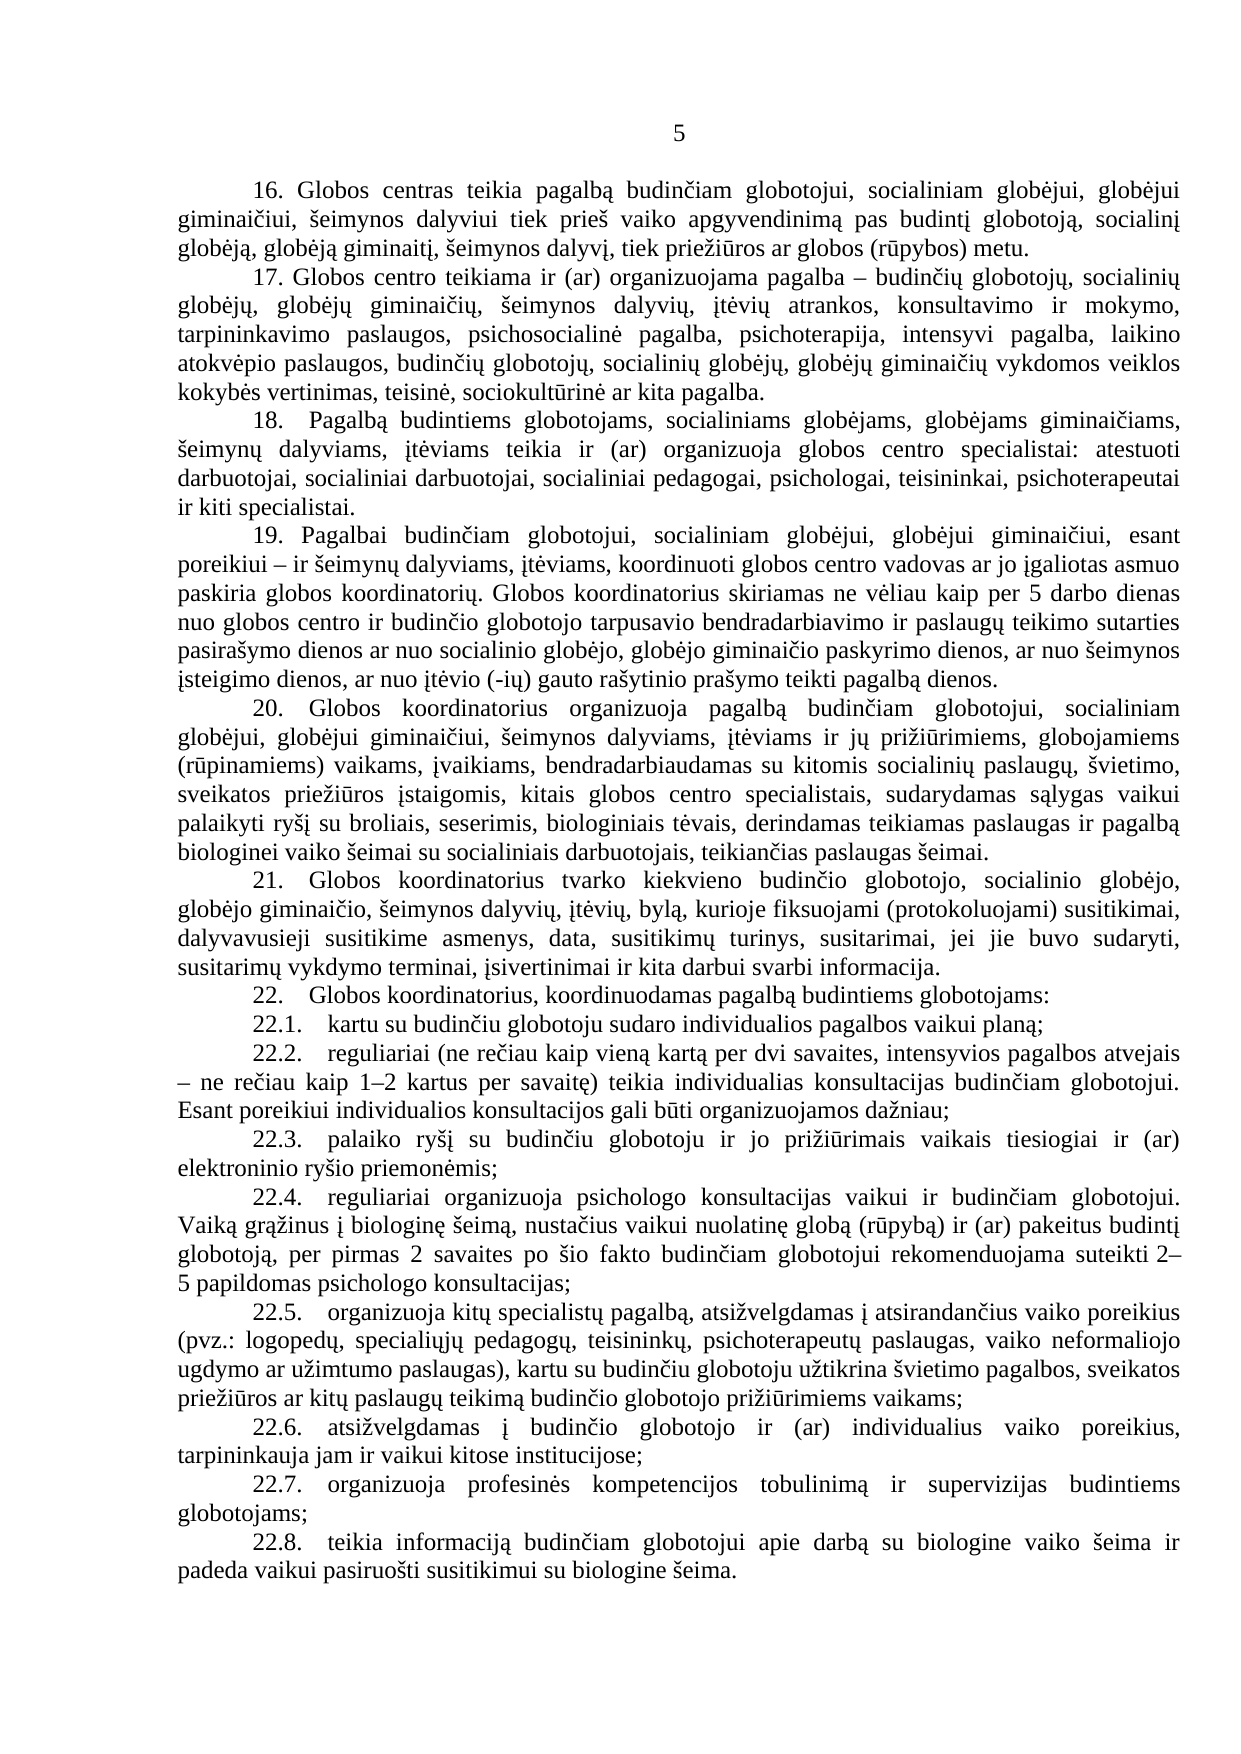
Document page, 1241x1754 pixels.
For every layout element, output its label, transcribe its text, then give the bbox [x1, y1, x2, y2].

text 22.6. atsižvelgdamas į budinčio globotojo ir (ar) individualius vaiko poreikius, tarpininkauja jam ir vaikui kitose institucijose; [177, 1412, 1181, 1469]
text 22.4. reguliariai organizuoja psichologo konsultacijas vaikui ir budinčiam globotojui. Vaiką grąžinus į biologinę šeimą, nustačius vaikui nuolatinę globą (rūpybą) ir (ar) pakeitus budintį globotoją, per pirmas 2 savaites po šio fakto budinčiam globotojui rekomenduojama suteikti 2–5 papildomas psichologo konsultacijas; [177, 1182, 1181, 1297]
text 22.3. palaiko ryšį su budinčiu globotoju ir jo prižiūrimais vaikais tiesiogiai ir (ar) elektroninio ryšio priemonėmis; [177, 1124, 1181, 1182]
text 22.5. organizuoja kitų specialistų pagalbą, atsižvelgdamas į atsirandančius vaiko poreikius (pvz.: logopedų, specialiųjų pedagogų, teisininkų, psichoterapeutų paslaugas, vaiko neformaliojo ugdymo ar užimtumo paslaugas), kartu su budinčiu globotoju užtikrina švietimo pagalbos, sveikatos priežiūros ar kitų paslaugų teikimą budinčio globotojo prižiūrimiems vaikams; [177, 1297, 1181, 1412]
text 22. Globos koordinatorius, koordinuodamas pagalbą budintiems globotojams: [177, 981, 1181, 1009]
text 16. Globos centras teikia pagalbą budinčiam globotojui, socialiniam globėjui, globėjui giminaičiui, šeimynos dalyviui tiek prieš vaiko apgyvendinimą pas budintį globotoją, socialinį globėją, globėją giminaitį, šeimynos dalyvį, tiek priežiūros ar globos (rūpybos) metu. [177, 176, 1181, 262]
text 22.1. kartu su budinčiu globotoju sudaro individualios pagalbos vaikui planą; [177, 1009, 1181, 1038]
text 22.8. teikia informaciją budinčiam globotojui apie darbą su biologine vaiko šeima ir padeda vaikui pasiruošti susitikimui su biologine šeima. [177, 1527, 1181, 1584]
text 17. Globos centro teikiama ir (ar) organizuojama pagalba – budinčių globotojų, socialinių globėjų, globėjų giminaičių, šeimynos dalyvių, įtėvių atrankos, konsultavimo ir mokymo, tarpininkavimo paslaugos, psichosocialinė pagalba, psichoterapija, intensyvi pagalba, laikino atokvėpio paslaugos, budinčių globotojų, socialinių globėjų, globėjų giminaičių vykdomos veiklos kokybės vertinimas, teisinė, sociokultūrinė ar kita pagalba. [177, 262, 1181, 406]
text 19. Pagalbai budinčiam globotojui, socialiniam globėjui, globėjui giminaičiui, esant poreikiui – ir šeimynų dalyviams, įtėviams, koordinuoti globos centro vadovas ar jo įgaliotas asmuo paskiria globos koordinatorių. Globos koordinatorius skiriamas ne vėliau kaip per 5 darbo dienas nuo globos centro ir budinčio globotojo tarpusavio bendradarbiavimo ir paslaugų teikimo sutarties pasirašymo dienos ar nuo socialinio globėjo, globėjo giminaičio paskyrimo dienos, ar nuo šeimynos įsteigimo dienos, ar nuo įtėvio (-ių) gauto rašytinio prašymo teikti pagalbą dienos. [177, 521, 1181, 693]
text 21. Globos koordinatorius tvarko kiekvieno budinčio globotojo, socialinio globėjo, globėjo giminaičio, šeimynos dalyvių, įtėvių, bylą, kurioje fiksuojami (protokoluojami) susitikimai, dalyvavusieji susitikime asmenys, data, susitikimų turinys, susitarimai, jei jie buvo sudaryti, susitarimų vykdymo terminai, įsivertinimai ir kita darbui svarbi informacija. [177, 866, 1181, 981]
text 20. Globos koordinatorius organizuoja pagalbą budinčiam globotojui, socialiniam globėjui, globėjui giminaičiui, šeimynos dalyviams, įtėviams ir jų prižiūrimiems, globojamiems (rūpinamiems) vaikams, įvaikiams, bendradarbiaudamas su kitomis socialinių paslaugų, švietimo, sveikatos priežiūros įstaigomis, kitais globos centro specialistais, sudarydamas sąlygas vaikui palaikyti ryšį su broliais, seserimis, biologiniais tėvais, derindamas teikiamas paslaugas ir pagalbą biologinei vaiko šeimai su socialiniais darbuotojais, teikiančias paslaugas šeimai. [177, 693, 1181, 866]
text 18. Pagalbą budintiems globotojams, socialiniams globėjams, globėjams giminaičiams, šeimynų dalyviams, įtėviams teikia ir (ar) organizuoja globos centro specialistai: atestuoti darbuotojai, socialiniai darbuotojai, socialiniai pedagogai, psichologai, teisininkai, psichoterapeutai ir kiti specialistai. [177, 406, 1181, 521]
text 22.7. organizuoja profesinės kompetencijos tobulinimą ir supervizijas budintiems globotojams; [177, 1469, 1181, 1527]
text 22.2. reguliariai (ne rečiau kaip vieną kartą per dvi savaites, intensyvios pagalbos atvejais – ne rečiau kaip 1–2 kartus per savaitę) teikia individualias konsultacijas budinčiam globotojui. Esant poreikiui individualios konsultacijos gali būti organizuojamos dažniau; [177, 1038, 1181, 1124]
